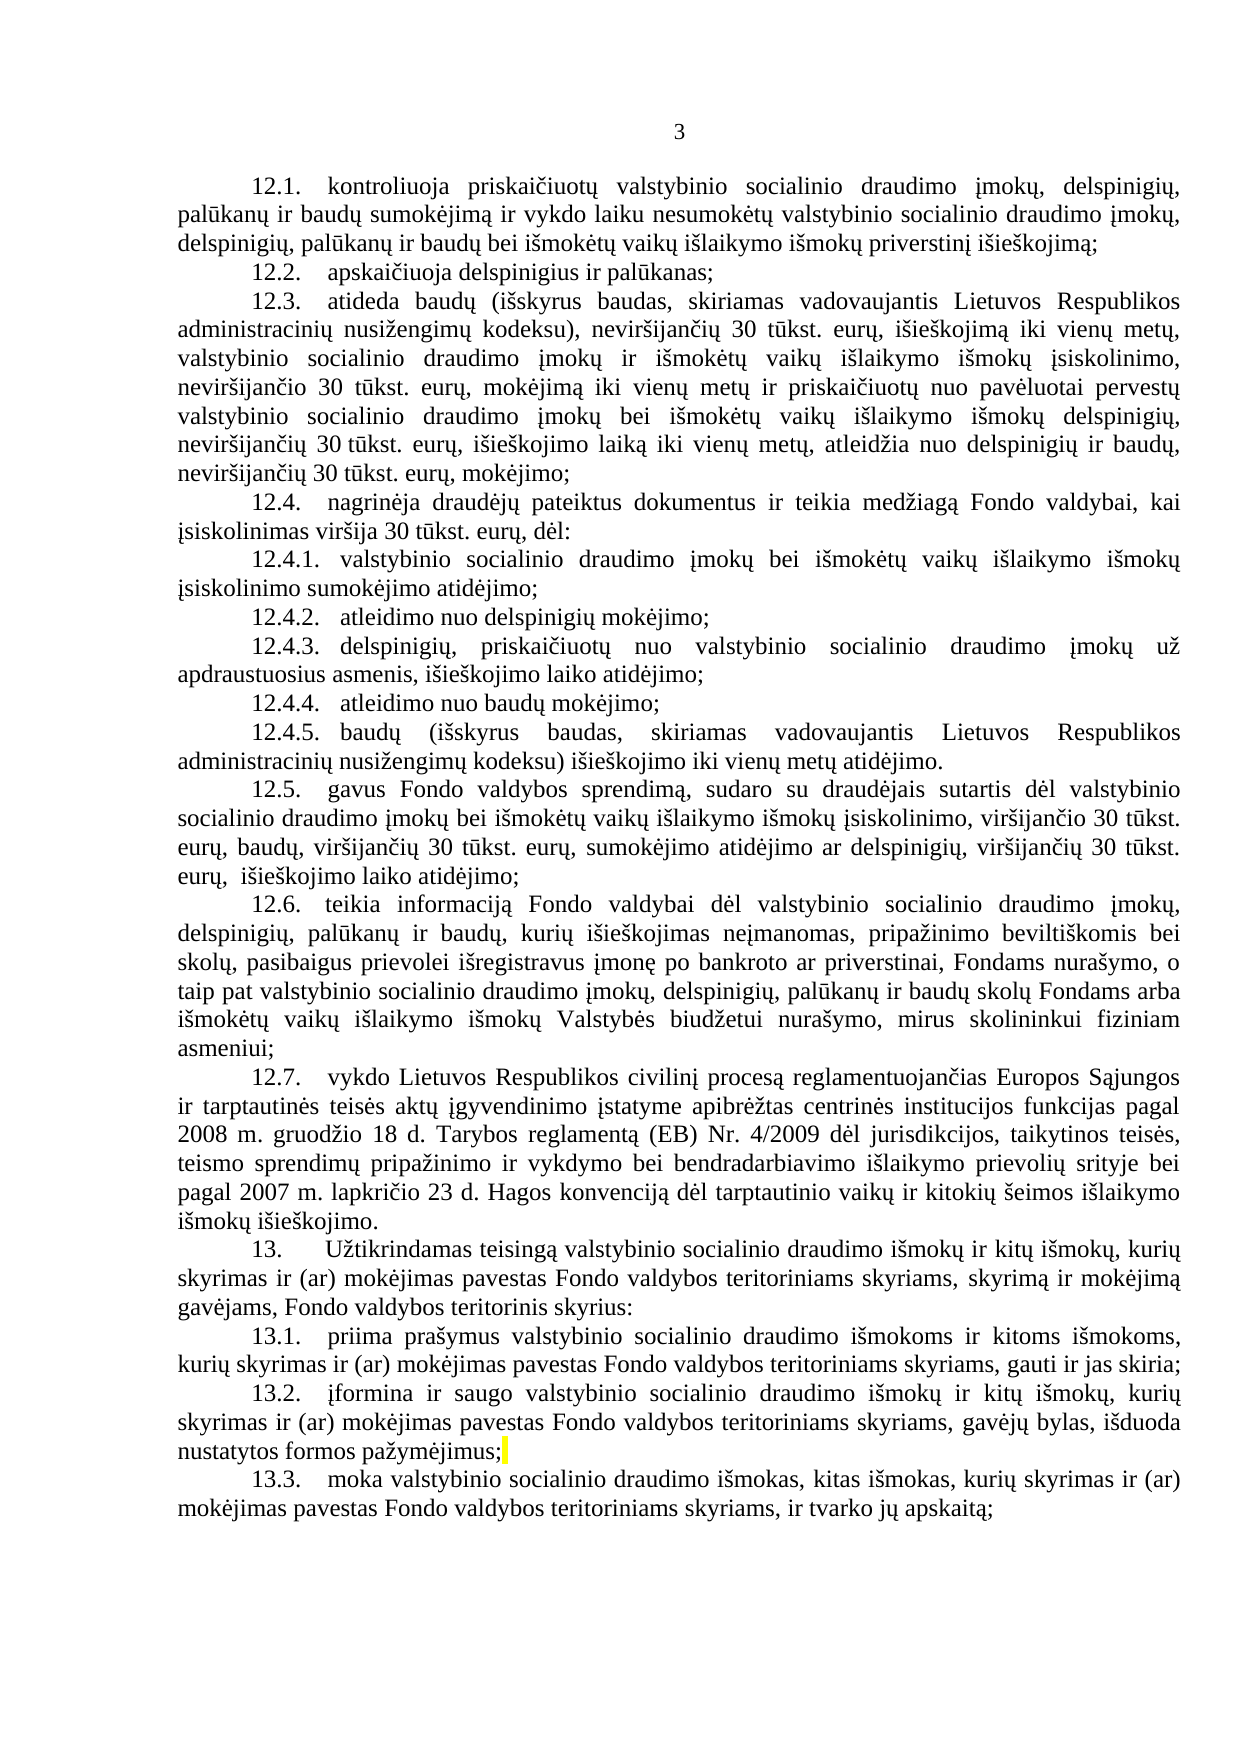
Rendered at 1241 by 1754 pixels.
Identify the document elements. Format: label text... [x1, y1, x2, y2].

text 12.1. kontroliuoja priskaičiuotų valstybinio socialinio draudimo įmokų, delspinigių, palūkanų ir baudų sumokėjimą ir vykdo laiku nesumokėtų valstybinio socialinio draudimo įmokų, delspinigių, palūkanų ir baudų bei išmokėtų vaikų išlaikymo išmokų priverstinį išieškojimą; [177, 171, 1181, 257]
text 13.2. įformina ir saugo valstybinio socialinio draudimo išmokų ir kitų išmokų, kurių skyrimas ir (ar) mokėjimas pavestas Fondo valdybos teritoriniams skyriams, gavėjų bylas, išduoda nustatytos formos pažymėjimus; [177, 1378, 1181, 1464]
text 12.3. atideda baudų (išskyrus baudas, skiriamas vadovaujantis Lietuvos Respublikos administracinių nusižengimų kodeksu), neviršijančių 30 tūkst. eurų, išieškojimą iki vienų metų, valstybinio socialinio draudimo įmokų ir išmokėtų vaikų išlaikymo išmokų įsiskolinimo, neviršijančio 30 tūkst. eurų, mokėjimą iki vienų metų ir priskaičiuotų nuo pavėluotai pervestų valstybinio socialinio draudimo įmokų bei išmokėtų vaikų išlaikymo išmokų delspinigių, neviršijančių 30 tūkst. eurų, išieškojimo laiką iki vienų metų, atleidžia nuo delspinigių ir baudų, neviršijančių 30 tūkst. eurų, mokėjimo; [177, 286, 1181, 487]
text 12.2. apskaičiuoja delspinigius ir palūkanas; [177, 257, 1181, 286]
text 12.6. teikia informaciją Fondo valdybai dėl valstybinio socialinio draudimo įmokų, delspinigių, palūkanų ir baudų, kurių išieškojimas neįmanomas, pripažinimo beviltiškomis bei skolų, pasibaigus prievolei išregistravus įmonę po bankroto ar priverstinai, Fondams nurašymo, o taip pat valstybinio socialinio draudimo įmokų, delspinigių, palūkanų ir baudų skolų Fondams arba išmokėtų vaikų išlaikymo išmokų Valstybės biudžetui nurašymo, mirus skolininkui fiziniam asmeniui; [177, 889, 1181, 1062]
text 12.7. vykdo Lietuvos Respublikos civilinį procesą reglamentuojančias Europos Sąjungos ir tarptautinės teisės aktų įgyvendinimo įstatyme apibrėžtas centrinės institucijos funkcijas pagal 2008 m. gruodžio 18 d. Tarybos reglamentą (EB) Nr. 4/2009 dėl jurisdikcijos, taikytinos teisės, teismo sprendimų pripažinimo ir vykdymo bei bendradarbiavimo išlaikymo prievolių srityje bei pagal 2007 m. lapkričio 23 d. Hagos konvenciją dėl tarptautinio vaikų ir kitokių šeimos išlaikymo išmokų išieškojimo. [177, 1062, 1181, 1234]
text 12.4.4. atleidimo nuo baudų mokėjimo; [177, 688, 1181, 717]
text 12.4.3. delspinigių, priskaičiuotų nuo valstybinio socialinio draudimo įmokų už apdraustuosius asmenis, išieškojimo laiko atidėjimo; [177, 631, 1181, 688]
text 12.4.1. valstybinio socialinio draudimo įmokų bei išmokėtų vaikų išlaikymo išmokų įsiskolinimo sumokėjimo atidėjimo; [177, 544, 1181, 602]
text 12.5. gavus Fondo valdybos sprendimą, sudaro su draudėjais sutartis dėl valstybinio socialinio draudimo įmokų bei išmokėtų vaikų išlaikymo išmokų įsiskolinimo, viršijančio 30 tūkst. eurų, baudų, viršijančių 30 tūkst. eurų, sumokėjimo atidėjimo ar delspinigių, viršijančių 30 tūkst. eurų, išieškojimo laiko atidėjimo; [177, 774, 1181, 889]
text 13.3. moka valstybinio socialinio draudimo išmokas, kitas išmokas, kurių skyrimas ir (ar) mokėjimas pavestas Fondo valdybos teritoriniams skyriams, ir tvarko jų apskaitą; [177, 1464, 1181, 1522]
text 13.1. priima prašymus valstybinio socialinio draudimo išmokoms ir kitoms išmokoms, kurių skyrimas ir (ar) mokėjimas pavestas Fondo valdybos teritoriniams skyriams, gauti ir jas skiria; [177, 1321, 1181, 1378]
text 12.4.2. atleidimo nuo delspinigių mokėjimo; [177, 602, 1181, 631]
text 12.4.5. baudų (išskyrus baudas, skiriamas vadovaujantis Lietuvos Respublikos administracinių nusižengimų kodeksu) išieškojimo iki vienų metų atidėjimo. [177, 717, 1181, 774]
text 12.4. nagrinėja draudėjų pateiktus dokumentus ir teikia medžiagą Fondo valdybai, kai įsiskolinimas viršija 30 tūkst. eurų, dėl: [177, 487, 1181, 544]
text 13. Užtikrindamas teisingą valstybinio socialinio draudimo išmokų ir kitų išmokų, kurių skyrimas ir (ar) mokėjimas pavestas Fondo valdybos teritoriniams skyriams, skyrimą ir mokėjimą gavėjams, Fondo valdybos teritorinis skyrius: [177, 1234, 1181, 1321]
